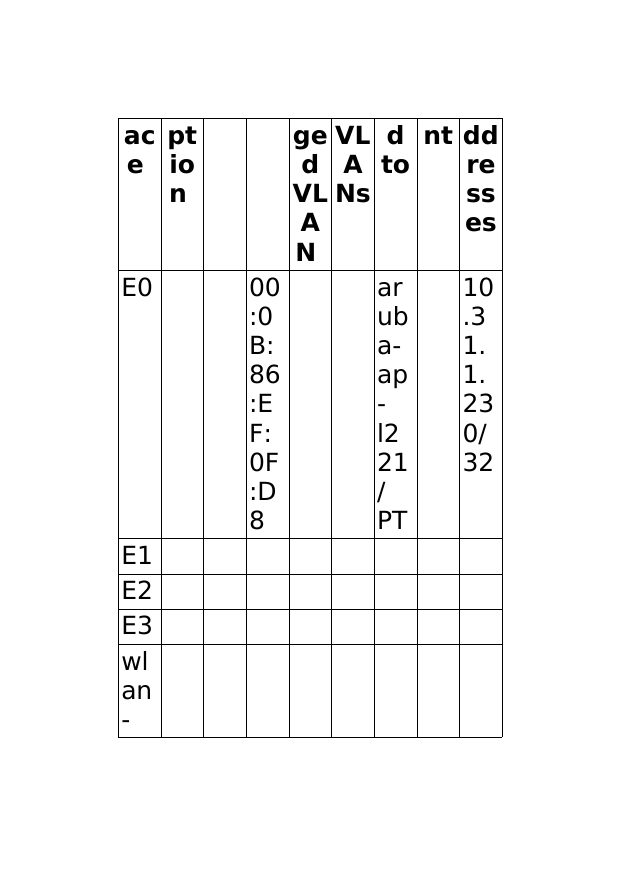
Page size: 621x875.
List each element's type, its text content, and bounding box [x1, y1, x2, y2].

table_cell aruba-ap-l221 / PT [375, 271, 417, 538]
table_cell [375, 575, 417, 608]
table_cell [162, 575, 203, 608]
table_header ace [119, 119, 161, 270]
table_cell [418, 645, 459, 737]
table_cell E1 [119, 539, 161, 573]
table_header [204, 119, 246, 270]
table_cell [460, 610, 502, 644]
table_header ption [162, 119, 203, 270]
table_header nt [418, 119, 459, 270]
table_cell [290, 539, 331, 573]
table_cell E0 [119, 271, 161, 538]
table_cell [332, 271, 374, 538]
table_cell [162, 610, 203, 644]
table_cell E3 [119, 610, 161, 644]
table_cell [460, 575, 502, 608]
table_cell 00:0B:86:EF:0F:D8 [247, 271, 289, 538]
table_cell [247, 645, 289, 737]
table_cell [247, 610, 289, 644]
table_cell [162, 539, 203, 573]
table_cell [375, 610, 417, 644]
table_cell [418, 610, 459, 644]
table_cell [375, 539, 417, 573]
table_header ged VLAN [290, 119, 331, 270]
table_cell [332, 575, 374, 608]
table_cell [460, 539, 502, 573]
table_cell [204, 271, 246, 538]
table_cell [290, 645, 331, 737]
table_cell [418, 271, 459, 538]
table_cell [460, 645, 502, 737]
table_cell [247, 575, 289, 608]
table_cell [204, 645, 246, 737]
table_cell [290, 610, 331, 644]
table_header VLANs [332, 119, 374, 270]
table_cell [247, 539, 289, 573]
table_cell [204, 610, 246, 644]
table_cell [290, 575, 331, 608]
table_cell [332, 539, 374, 573]
table_header [247, 119, 289, 270]
table_cell [204, 575, 246, 608]
table_cell [204, 539, 246, 573]
table_cell [418, 575, 459, 608]
table_cell wlan- [119, 645, 161, 737]
table_cell [418, 539, 459, 573]
table_header ddresses [460, 119, 502, 270]
table_header d to [375, 119, 417, 270]
table_cell [375, 645, 417, 737]
table_cell [332, 645, 374, 737]
table_cell [290, 271, 331, 538]
table_cell [162, 271, 203, 538]
table_cell [332, 610, 374, 644]
table_cell E2 [119, 575, 161, 608]
table_cell 10.31.1.230/32 [460, 271, 502, 538]
table_cell [162, 645, 203, 737]
